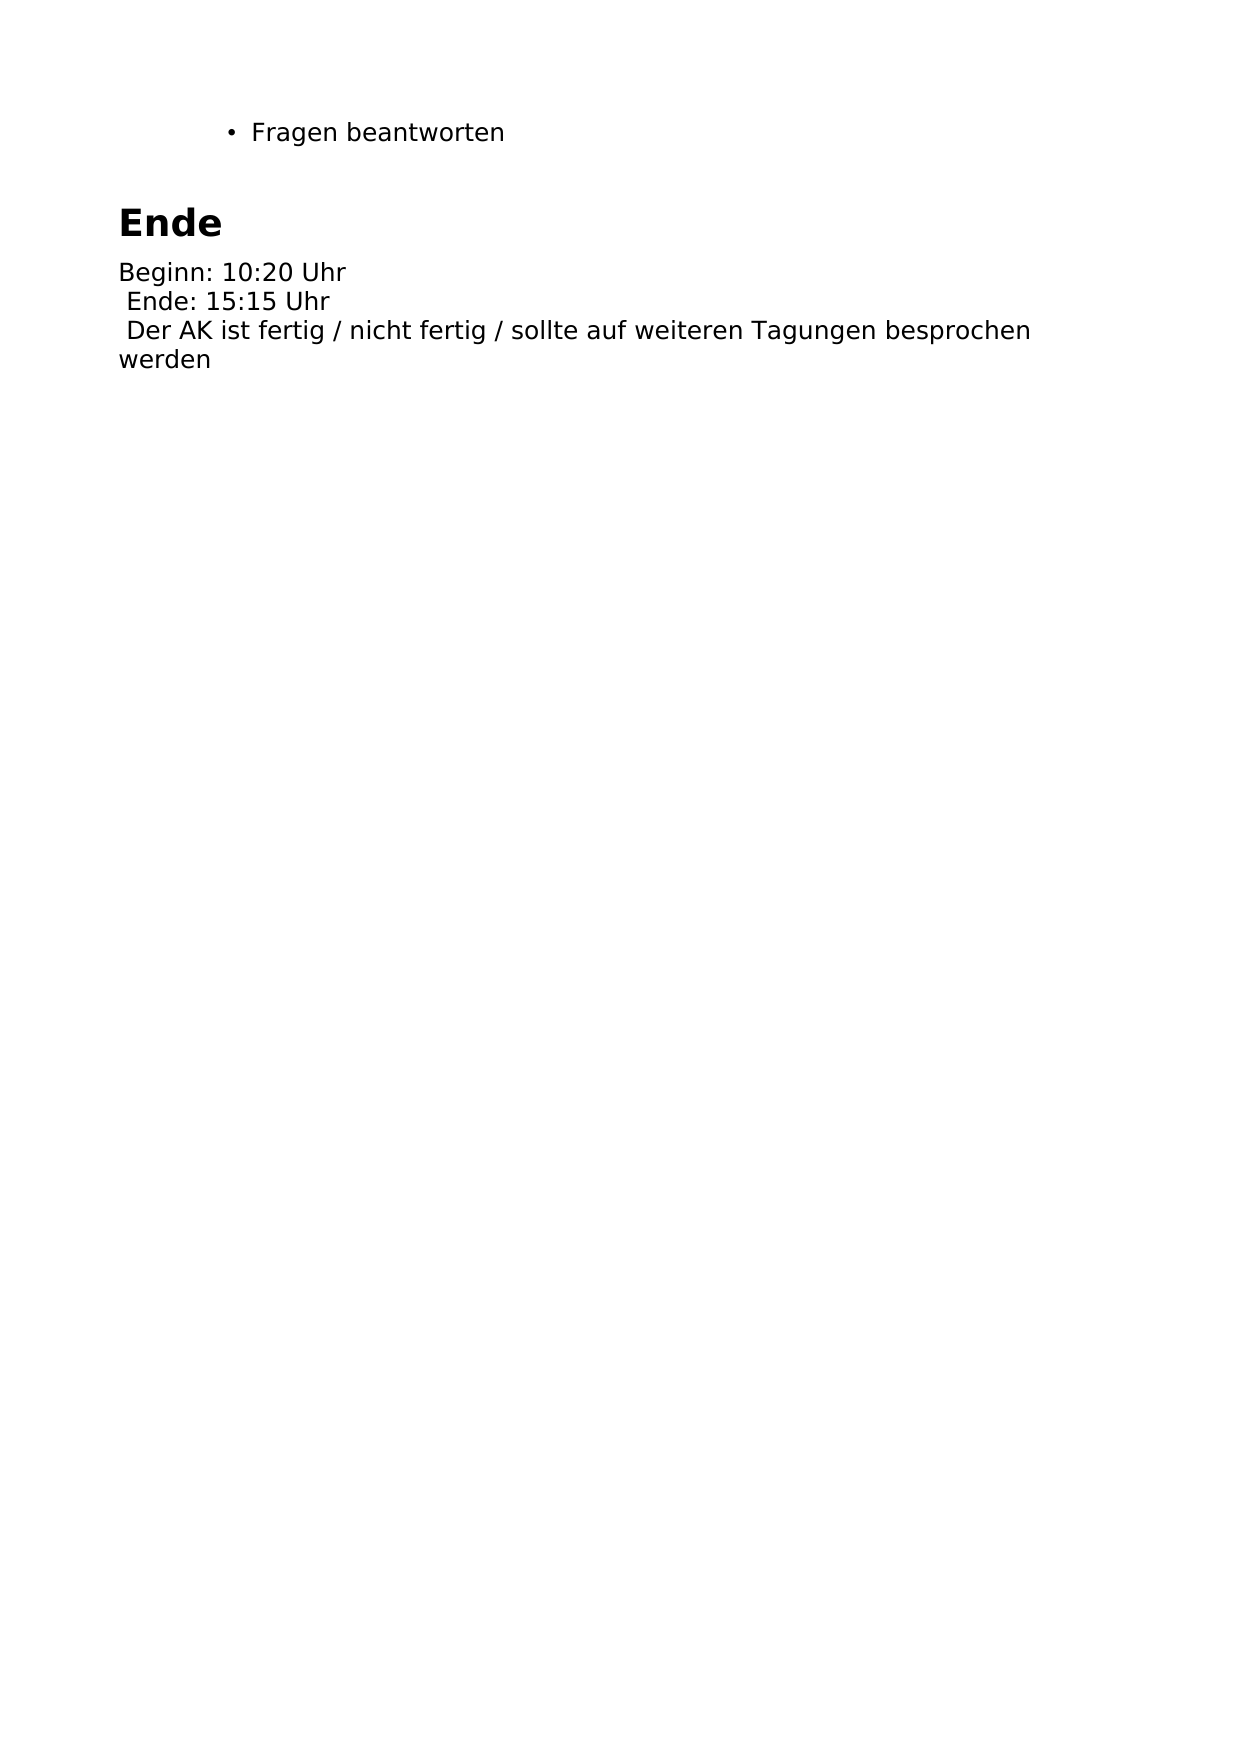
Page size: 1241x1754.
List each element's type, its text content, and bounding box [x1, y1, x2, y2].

list Fragen beantworten [236, 118, 1122, 147]
text Beginn: 10:20 Uhr Ende: 15:15 Uhr Der AK ist fertig / nicht fertig / sollte auf weiteren Tagungen besprochen werden [118, 258, 1122, 374]
subtitle Ende [118, 202, 1122, 245]
